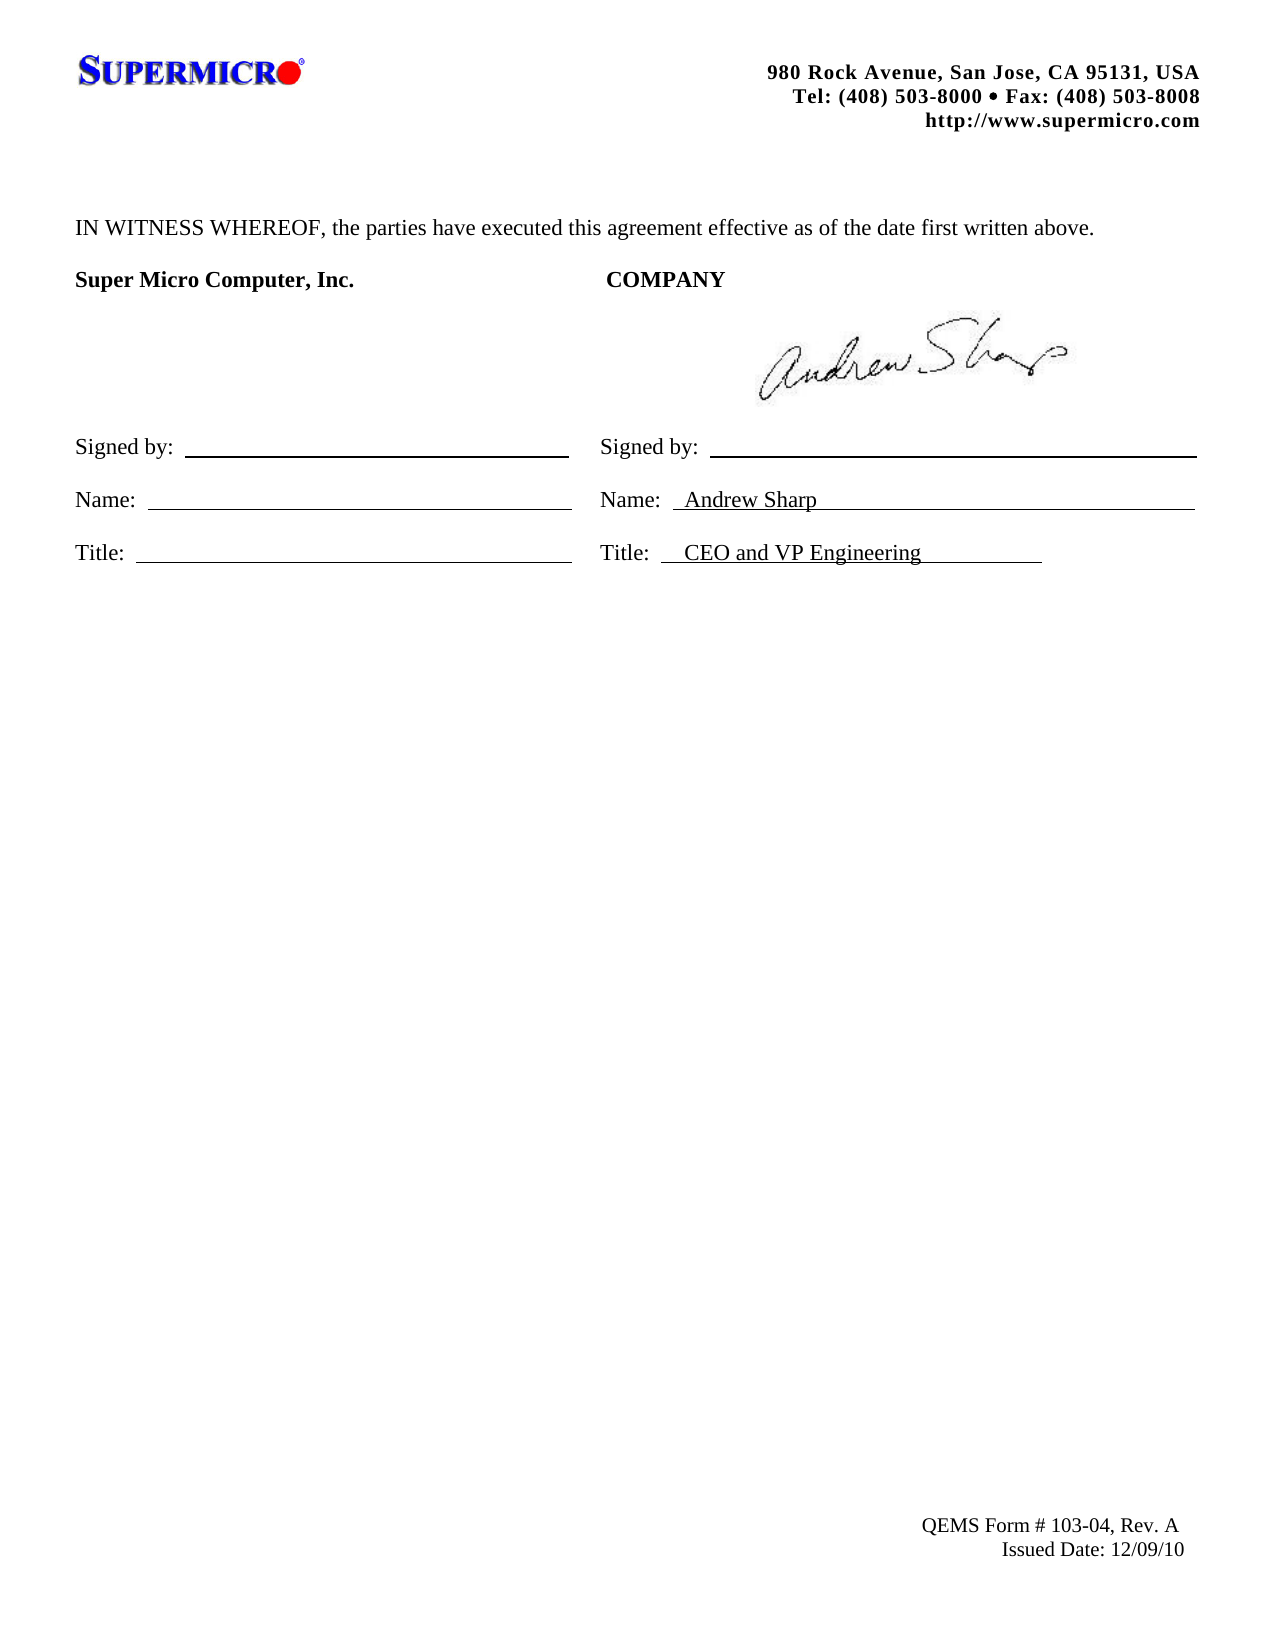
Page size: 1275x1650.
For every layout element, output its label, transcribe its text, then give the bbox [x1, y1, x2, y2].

text IN WITNESS WHEREOF, the parties have executed this agreement effective as of the date first written above. [75, 214, 1200, 240]
text Title: ­ Title: CEO and VP Engineering [75, 539, 1200, 592]
picture [754, 310, 1078, 407]
text Super Micro Computer, Inc. COMPANY [75, 266, 1200, 293]
text Name: ­ Name: Andrew Sharp ­ [75, 486, 1200, 512]
text Signed by: ­ Signed by: ­ [75, 433, 1200, 460]
